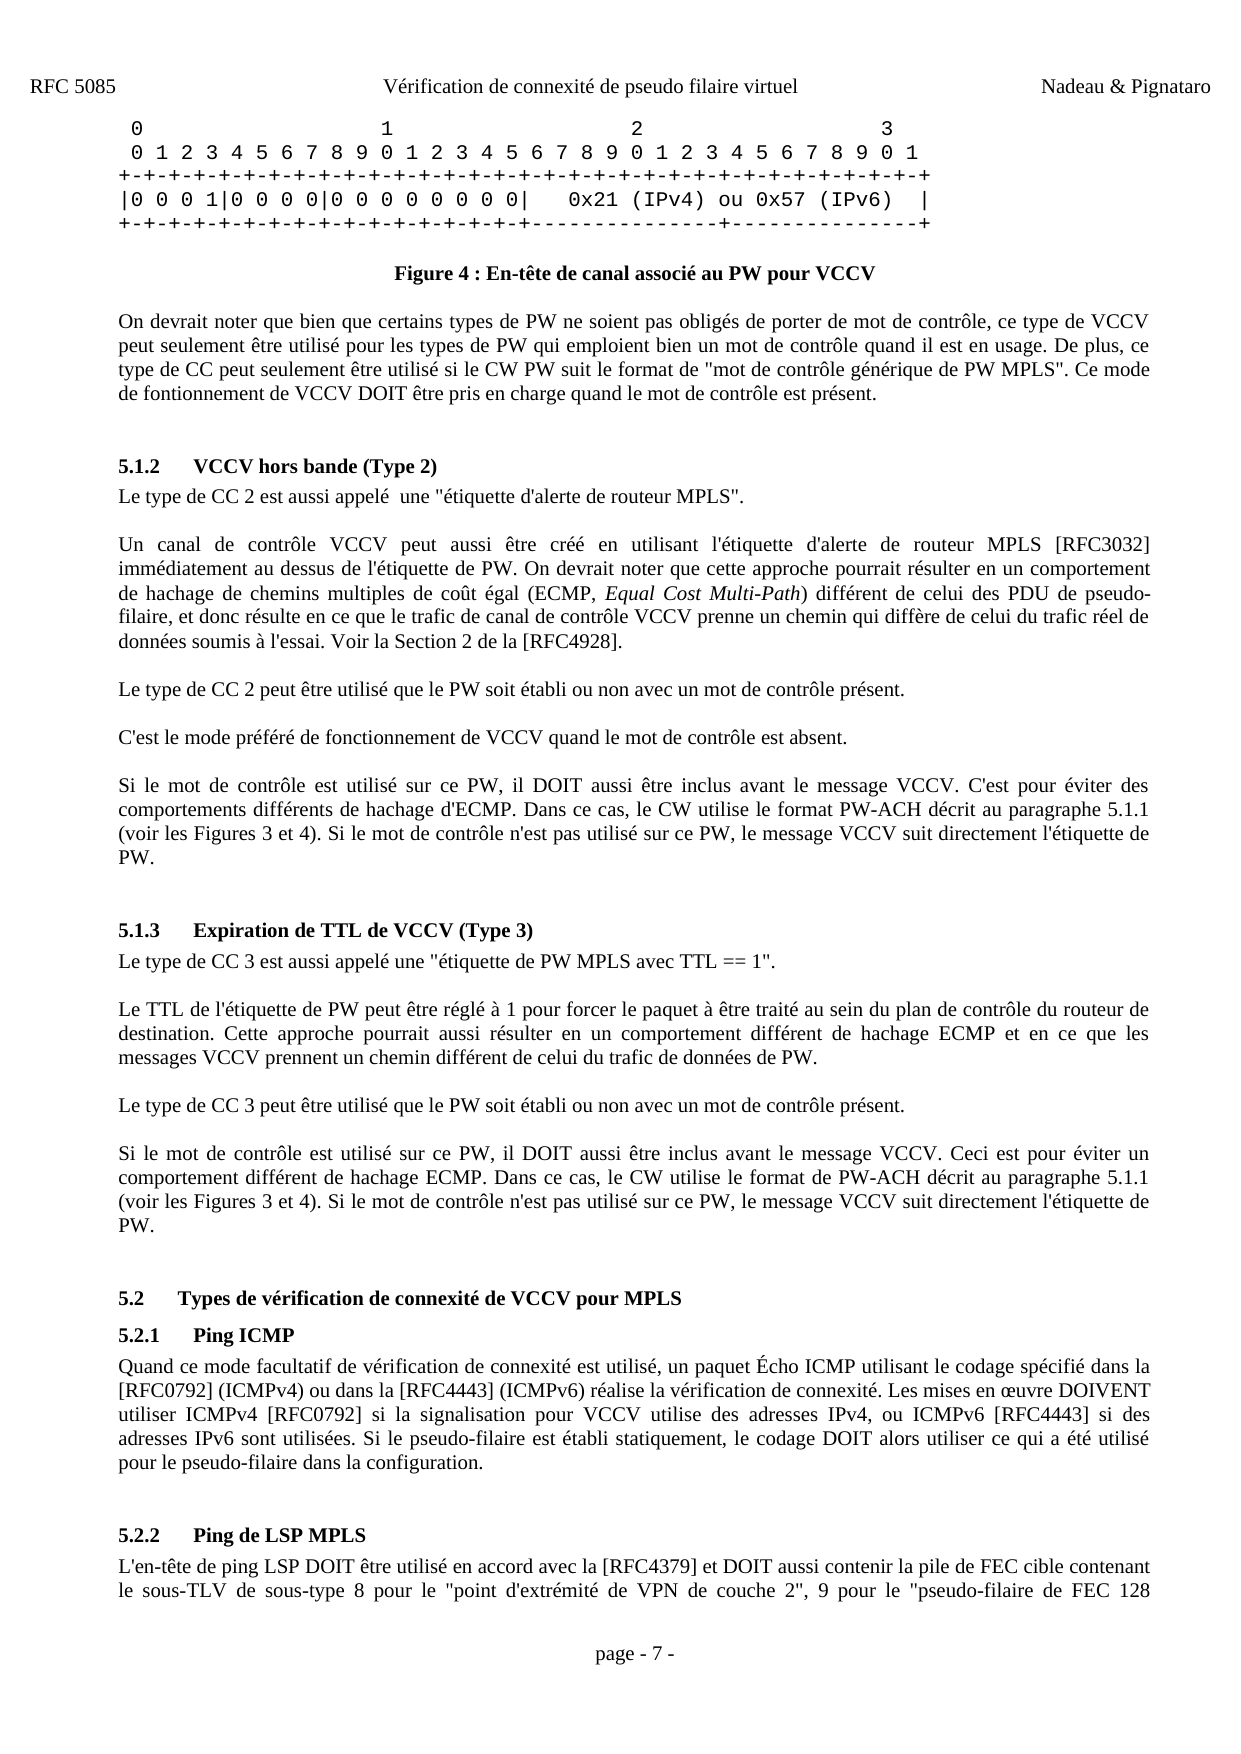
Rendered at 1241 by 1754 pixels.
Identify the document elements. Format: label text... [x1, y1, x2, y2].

text On devrait noter que bien que certains types de PW ne soient pas obligés de porter de mot de contrôle, ce type de VCCV peut seulement être utilisé pour les types de PW qui emploient bien un mot de contrôle quand il est en usage. De plus, ce type de CC peut seulement être utilisé si le CW PW suit le format de "mot de contrôle générique de PW MPLS". Ce mode de fontionnement de VCCV DOIT être pris en charge quand le mot de contrôle est présent. [118, 308, 1152, 405]
text Quand ce mode facultatif de vérification de connexité est utilisé, un paquet Écho ICMP utilisant le codage spécifié dans la [RFC0792] (ICMPv4) ou dans la [RFC4443] (ICMPv6) réalise la vérification de connexité. Les mises en œuvre DOIVENT utiliser ICMPv4 [RFC0792] si la signalisation pour VCCV utilise des adresses IPv4, ou ICMPv6 [RFC4443] si des adresses IPv6 sont utilisées. Si le pseudo-filaire est établi statiquement, le codage DOIT alors utiliser ce qui a été utilisé pour le pseudo-filaire dans la configuration. [118, 1354, 1152, 1474]
subtitle 5.1.3 Expiration de TTL de VCCV (Type 3) [118, 918, 1152, 942]
text Le type de CC 2 est aussi appelé une "étiquette d'alerte de routeur MPLS". [118, 484, 1152, 508]
text 0 1 2 3 [118, 118, 1152, 142]
text C'est le mode préféré de fonctionnement de VCCV quand le mot de contrôle est absent. [118, 725, 1152, 749]
text Un canal de contrôle VCCV peut aussi être créé en utilisant l'étiquette d'alerte de routeur MPLS [RFC3032] immédiatement au dessus de l'étiquette de PW. On devrait noter que cette approche pourrait résulter en un comportement de hachage de chemins multiples de coût égal (ECMP, Equal Cost Multi-Path) différent de celui des PDU de pseudo-filaire, et donc résulte en ce que le trafic de canal de contrôle VCCV prenne un chemin qui diffère de celui du trafic réel de données soumis à l'essai. Voir la Section 2 de la [RFC4928]. [118, 532, 1152, 653]
subtitle 5.1.2 VCCV hors bande (Type 2) [118, 454, 1152, 478]
text 0 1 2 3 4 5 6 7 8 9 0 1 2 3 4 5 6 7 8 9 0 1 2 3 4 5 6 7 8 9 0 1 [118, 142, 1152, 165]
text +-+-+-+-+-+-+-+-+-+-+-+-+-+-+-+-+---------------+---------------+ [118, 213, 1152, 236]
subtitle 5.2.1 Ping ICMP [118, 1323, 1152, 1347]
text Le type de CC 2 peut être utilisé que le PW soit établi ou non avec un mot de contrôle présent. [118, 677, 1152, 701]
text |0 0 0 1|0 0 0 0|0 0 0 0 0 0 0 0| 0x21 (IPv4) ou 0x57 (IPv6) | [118, 189, 1152, 213]
text Le type de CC 3 est aussi appelé une "étiquette de PW MPLS avec TTL == 1". [118, 948, 1152, 973]
subtitle 5.2 Types de vérification de connexité de VCCV pour MPLS [118, 1286, 1152, 1310]
text Si le mot de contrôle est utilisé sur ce PW, il DOIT aussi être inclus avant le message VCCV. Ceci est pour éviter un comportement différent de hachage ECMP. Dans ce cas, le CW utilise le format de PW-ACH décrit au paragraphe 5.1.1 (voir les Figures 3 et 4). Si le mot de contrôle n'est pas utilisé sur ce PW, le message VCCV suit directement l'étiquette de PW. [118, 1141, 1152, 1237]
text L'en-tête de ping LSP DOIT être utilisé en accord avec la [RFC4379] et DOIT aussi contenir la pile de FEC cible contenant le sous-TLV de sous-type 8 pour le "point d'extrémité de VPN de couche 2", 9 pour le "pseudo-filaire de FEC 128 [118, 1554, 1152, 1602]
text Le TTL de l'étiquette de PW peut être réglé à 1 pour forcer le paquet à être traité au sein du plan de contrôle du routeur de destination. Cette approche pourrait aussi résulter en un comportement différent de hachage ECMP et en ce que les messages VCCV prennent un chemin différent de celui du trafic de données de PW. [118, 997, 1152, 1069]
subtitle 5.2.2 Ping de LSP MPLS [118, 1523, 1152, 1547]
text +-+-+-+-+-+-+-+-+-+-+-+-+-+-+-+-+-+-+-+-+-+-+-+-+-+-+-+-+-+-+-+-+ [118, 165, 1152, 189]
subtitle Figure 4 : En-tête de canal associé au PW pour VCCV [118, 260, 1152, 284]
text Si le mot de contrôle est utilisé sur ce PW, il DOIT aussi être inclus avant le message VCCV. C'est pour éviter des comportements différents de hachage d'ECMP. Dans ce cas, le CW utilise le format PW-ACH décrit au paragraphe 5.1.1 (voir les Figures 3 et 4). Si le mot de contrôle n'est pas utilisé sur ce PW, le message VCCV suit directement l'étiquette de PW. [118, 773, 1152, 869]
text Le type de CC 3 peut être utilisé que le PW soit établi ou non avec un mot de contrôle présent. [118, 1093, 1152, 1117]
